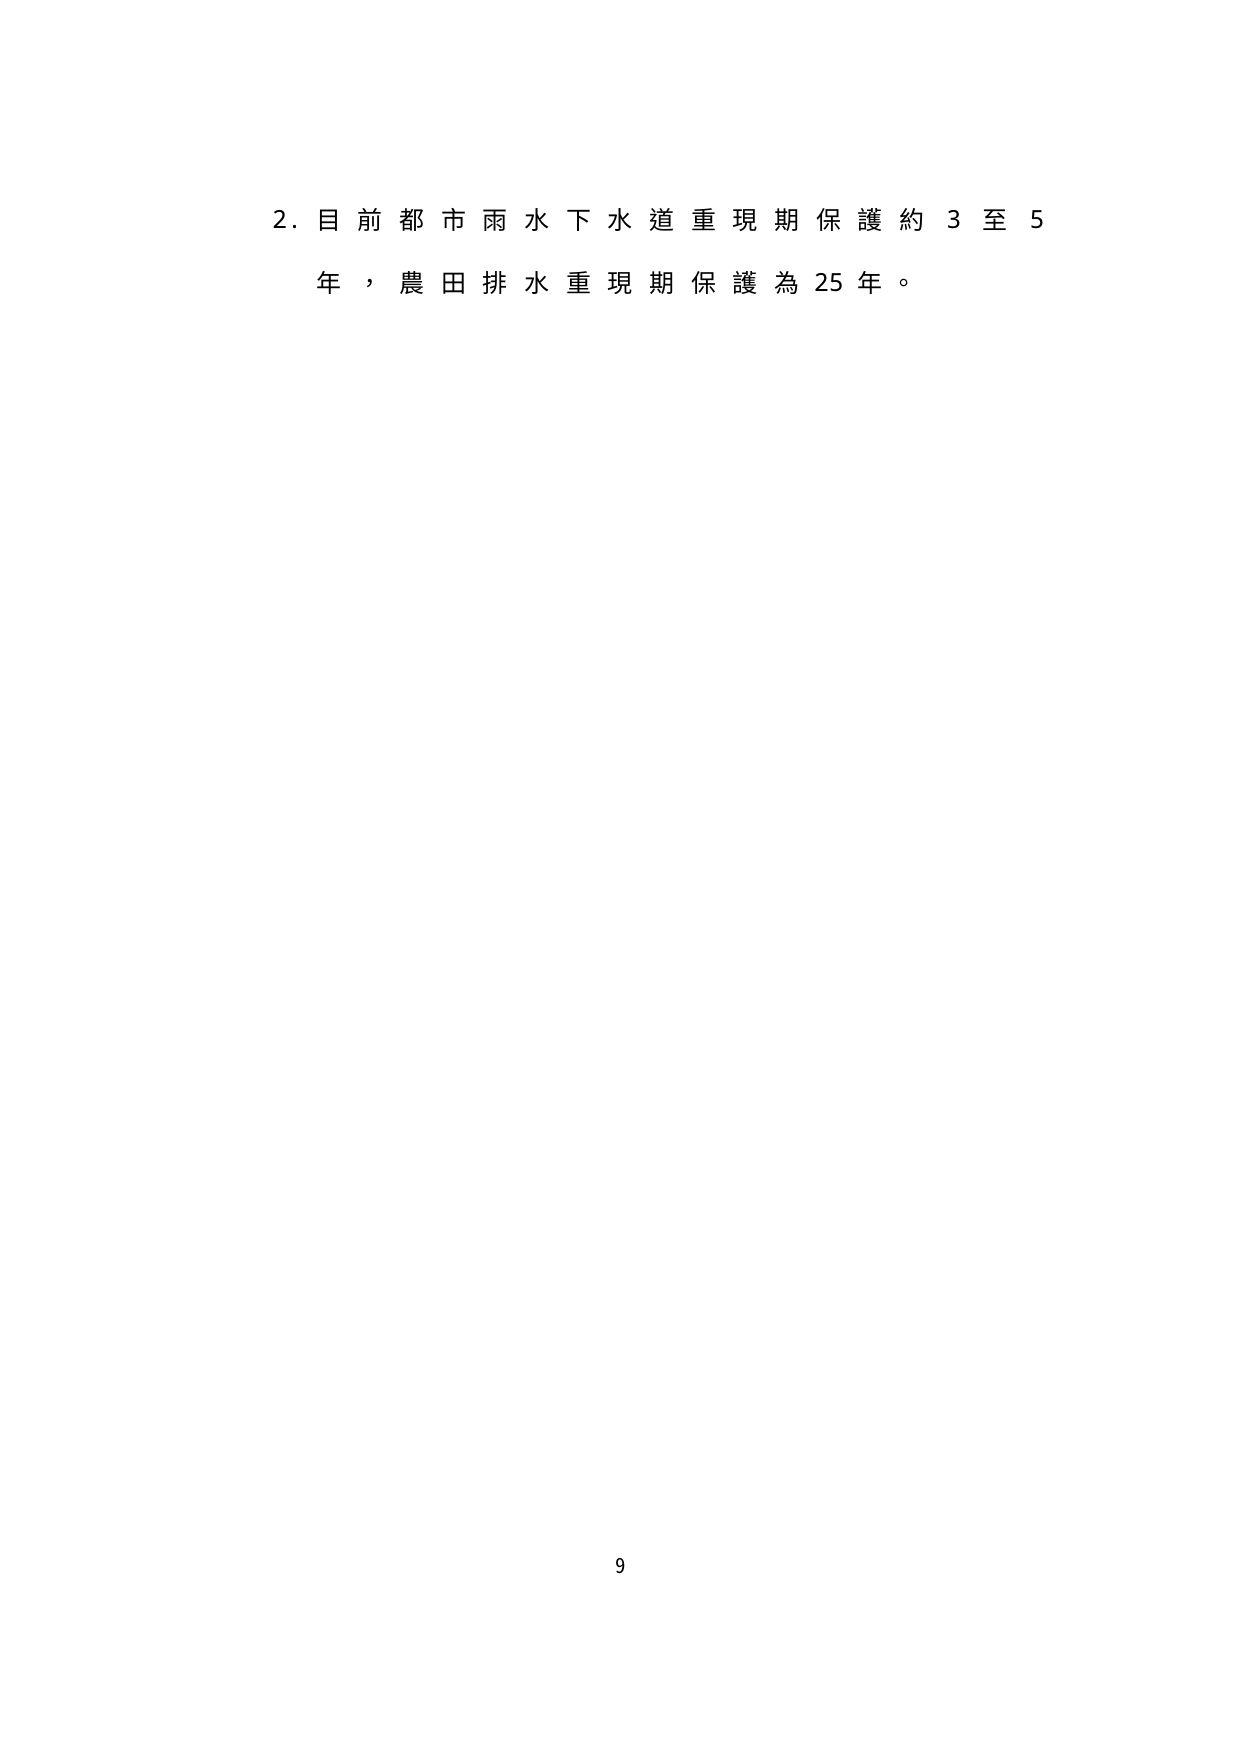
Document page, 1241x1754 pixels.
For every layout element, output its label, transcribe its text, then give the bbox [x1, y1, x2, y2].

text 2.目前都市雨水下水道重現期保護約3至5年，農田排水重現期保護為25年。 [256, 177, 1058, 302]
